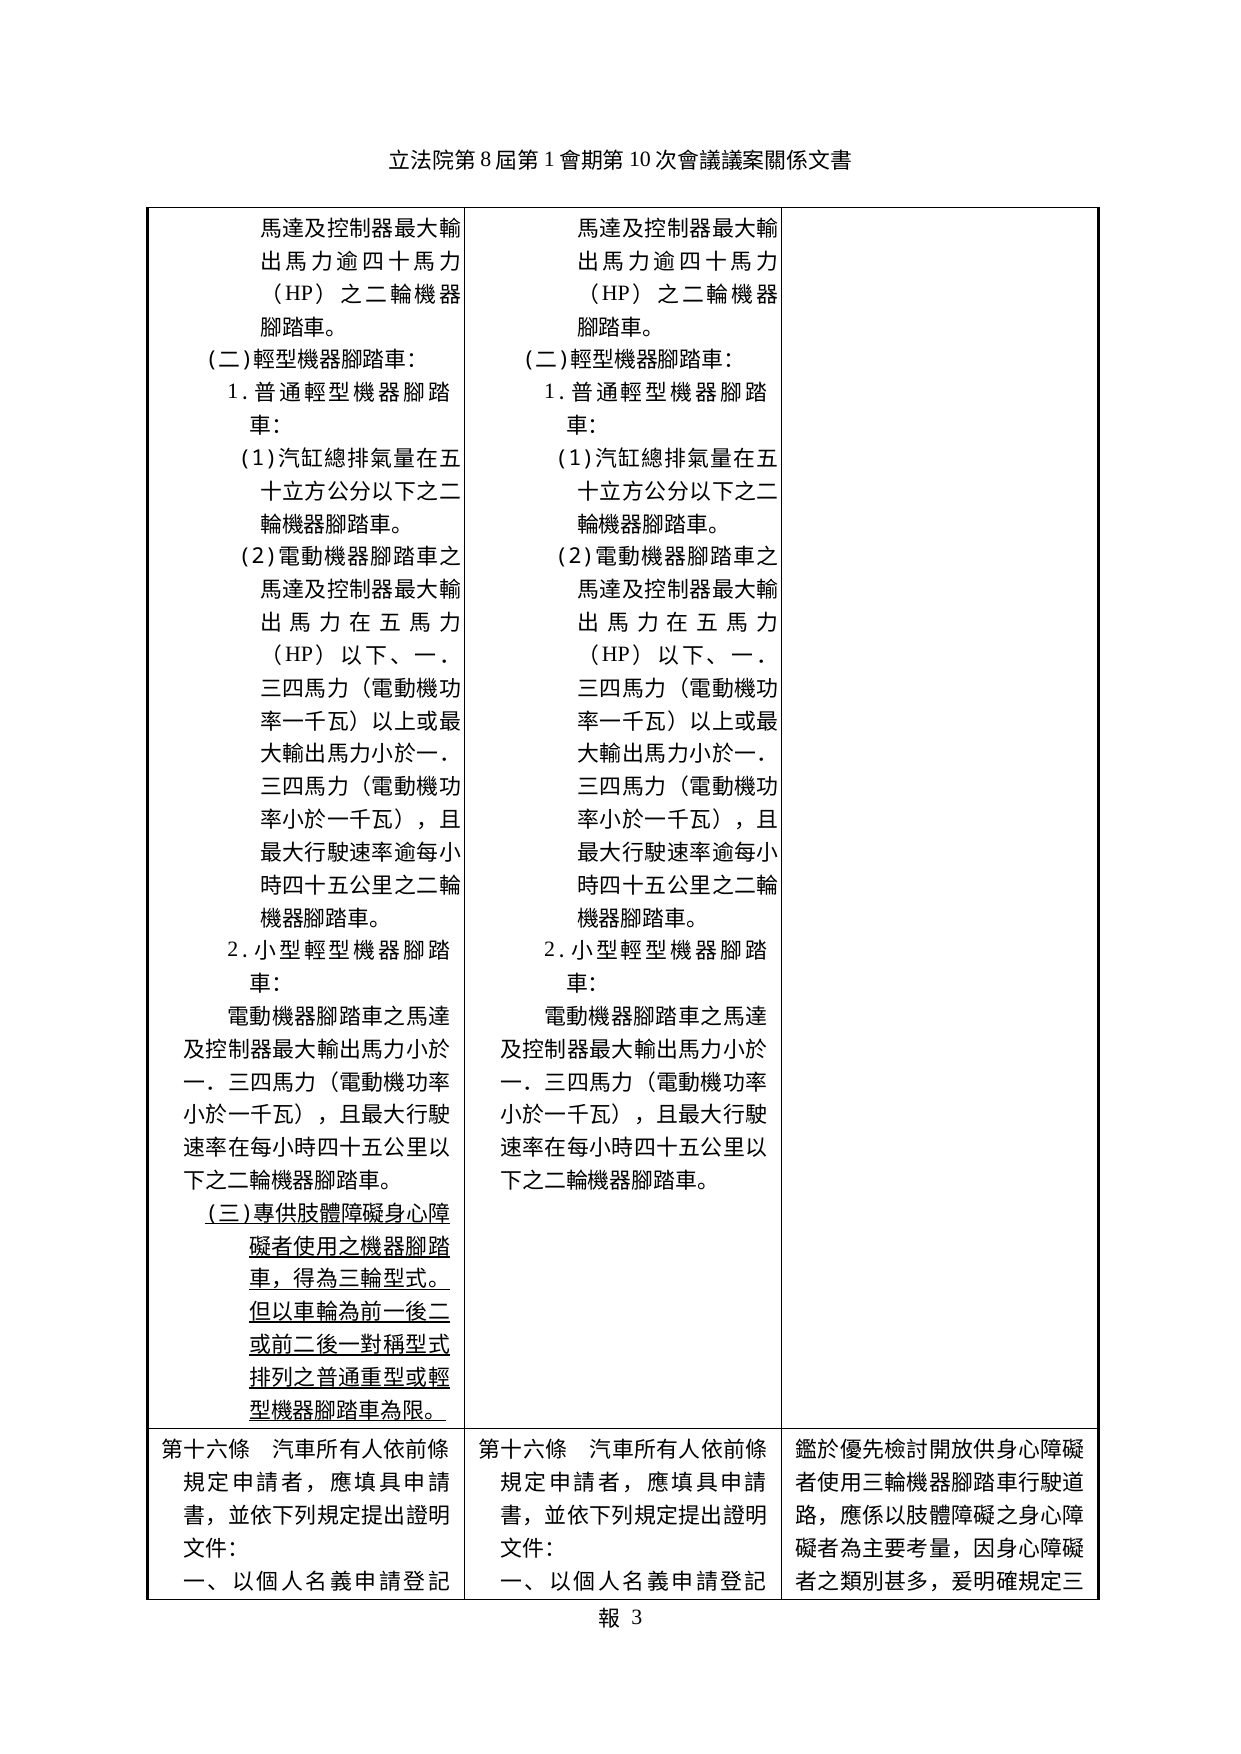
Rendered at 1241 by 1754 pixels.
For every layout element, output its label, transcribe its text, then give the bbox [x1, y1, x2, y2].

table_cell 馬達及控制器最大輸出馬力逾四十馬力（HP）之二輪機器腳踏車。 (二)輕型機器腳踏車： 1.普通輕型機器腳踏車： (1)汽缸總排氣量在五十立方公分以下之二輪機器腳踏車。 (2)電動機器腳踏車之馬達及控制器最大輸出馬力在五馬力（HP）以下、一．三四馬力（電動機功率一千瓦）以上或最大輸出馬力小於一．三四馬力（電動機功率小於一千瓦），且最大行駛速率逾每小時四十五公里之二輪機器腳踏車。 2.小型輕型機器腳踏車： 電動機器腳踏車之馬達及控制器最大輸出馬力小於一．三四馬力（電動機功率小於一千瓦），且最大行駛速率在每小時四十五公里以下之二輪機器腳踏車。 (三)專供肢體障礙身心障礙者使用之機器腳踏車，得為三輪型式。但以車輪為前一後二或前二後一對稱型式排列之普通重型或輕型機器腳踏車為限。 [149, 208, 464, 1428]
table_cell 第十六條 汽車所有人依前條規定申請者，應填具申請書，並依下列規定提出證明文件： 一、以個人名義申請登記 [149, 1429, 464, 1598]
table_cell 鑑於優先檢討開放供身心障礙者使用三輪機器腳踏車行駛道路，應係以肢體障礙之身心障礙者為主要考量，因身心障礙者之類別甚多，爰明確規定三 [782, 1429, 1097, 1598]
table_cell 馬達及控制器最大輸出馬力逾四十馬力（HP）之二輪機器腳踏車。 (二)輕型機器腳踏車： 1.普通輕型機器腳踏車： (1)汽缸總排氣量在五十立方公分以下之二輪機器腳踏車。 (2)電動機器腳踏車之馬達及控制器最大輸出馬力在五馬力（HP）以下、一．三四馬力（電動機功率一千瓦）以上或最大輸出馬力小於一．三四馬力（電動機功率小於一千瓦），且最大行駛速率逾每小時四十五公里之二輪機器腳踏車。 2.小型輕型機器腳踏車： 電動機器腳踏車之馬達及控制器最大輸出馬力小於一．三四馬力（電動機功率小於一千瓦），且最大行駛速率在每小時四十五公里以下之二輪機器腳踏車。 [465, 208, 781, 1428]
table_cell [782, 208, 1097, 1428]
table_cell 第十六條 汽車所有人依前條規定申請者，應填具申請書，並依下列規定提出證明文件： 一、以個人名義申請登記 [465, 1429, 781, 1598]
